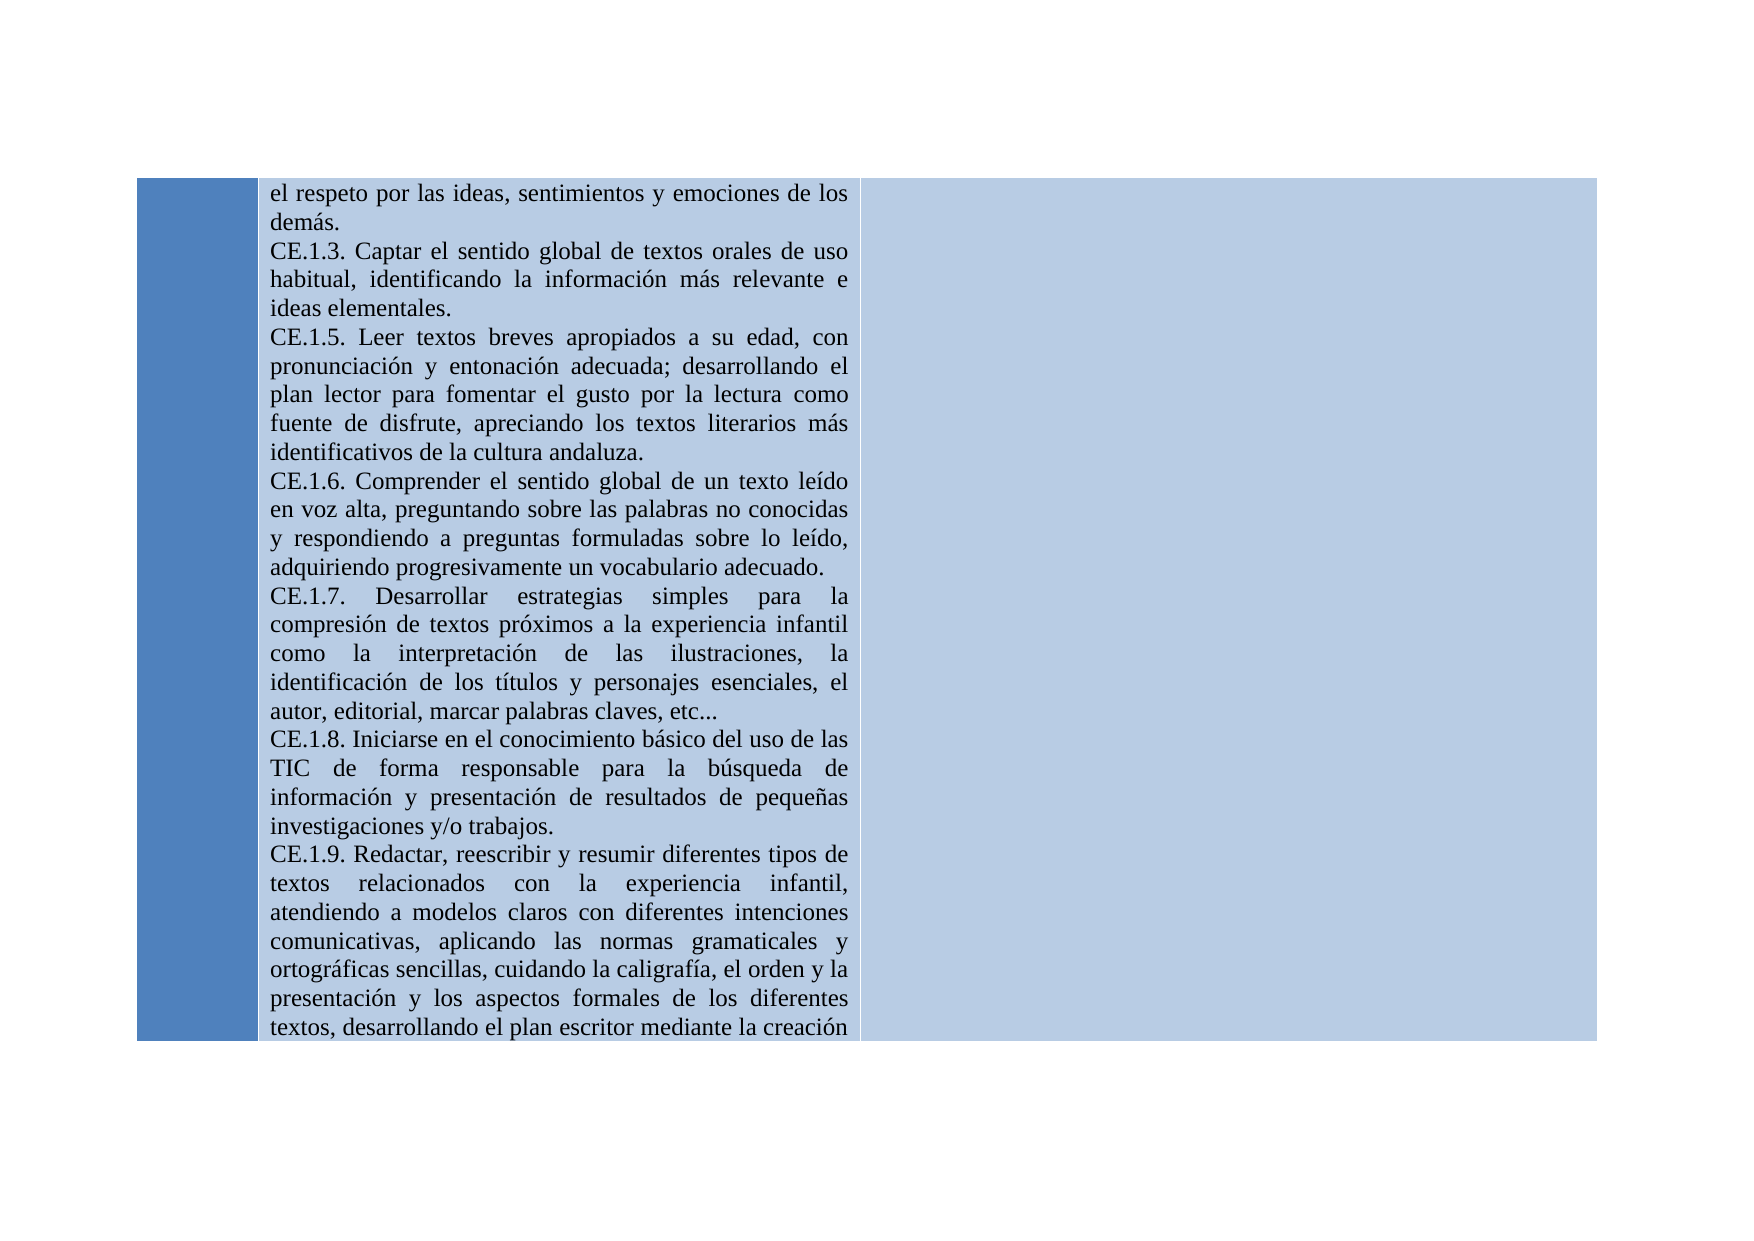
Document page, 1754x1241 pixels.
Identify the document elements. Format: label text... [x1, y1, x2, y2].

table_cell el respeto por las ideas, sentimientos y emociones de los demás. CE.1.3. Captar el sentido global de textos orales de uso habitual, identificando la información más relevante e ideas elementales. CE.1.5. Leer textos breves apropiados a su edad, con pronunciación y entonación adecuada; desarrollando el plan lector para fomentar el gusto por la lectura como fuente de disfrute, apreciando los textos literarios más identificativos de la cultura andaluza. CE.1.6. Comprender el sentido global de un texto leído en voz alta, preguntando sobre las palabras no conocidas y respondiendo a preguntas formuladas sobre lo leído, adquiriendo progresivamente un vocabulario adecuado. CE.1.7. Desarrollar estrategias simples para la compresión de textos próximos a la experiencia infantil como la interpretación de las ilustraciones, la identificación de los títulos y personajes esenciales, el autor, editorial, marcar palabras claves, etc... CE.1.8. Iniciarse en el conocimiento básico del uso de las TIC de forma responsable para la búsqueda de información y presentación de resultados de pequeñas investigaciones y/o trabajos. CE.1.9. Redactar, reescribir y resumir diferentes tipos de textos relacionados con la experiencia infantil, atendiendo a modelos claros con diferentes intenciones comunicativas, aplicando las normas gramaticales y ortográficas sencillas, cuidando la caligrafía, el orden y la presentación y los aspectos formales de los diferentes textos, desarrollando el plan escritor mediante la creación [259, 178, 860, 1041]
table_cell [137, 178, 258, 1041]
table_cell [861, 178, 1597, 1041]
